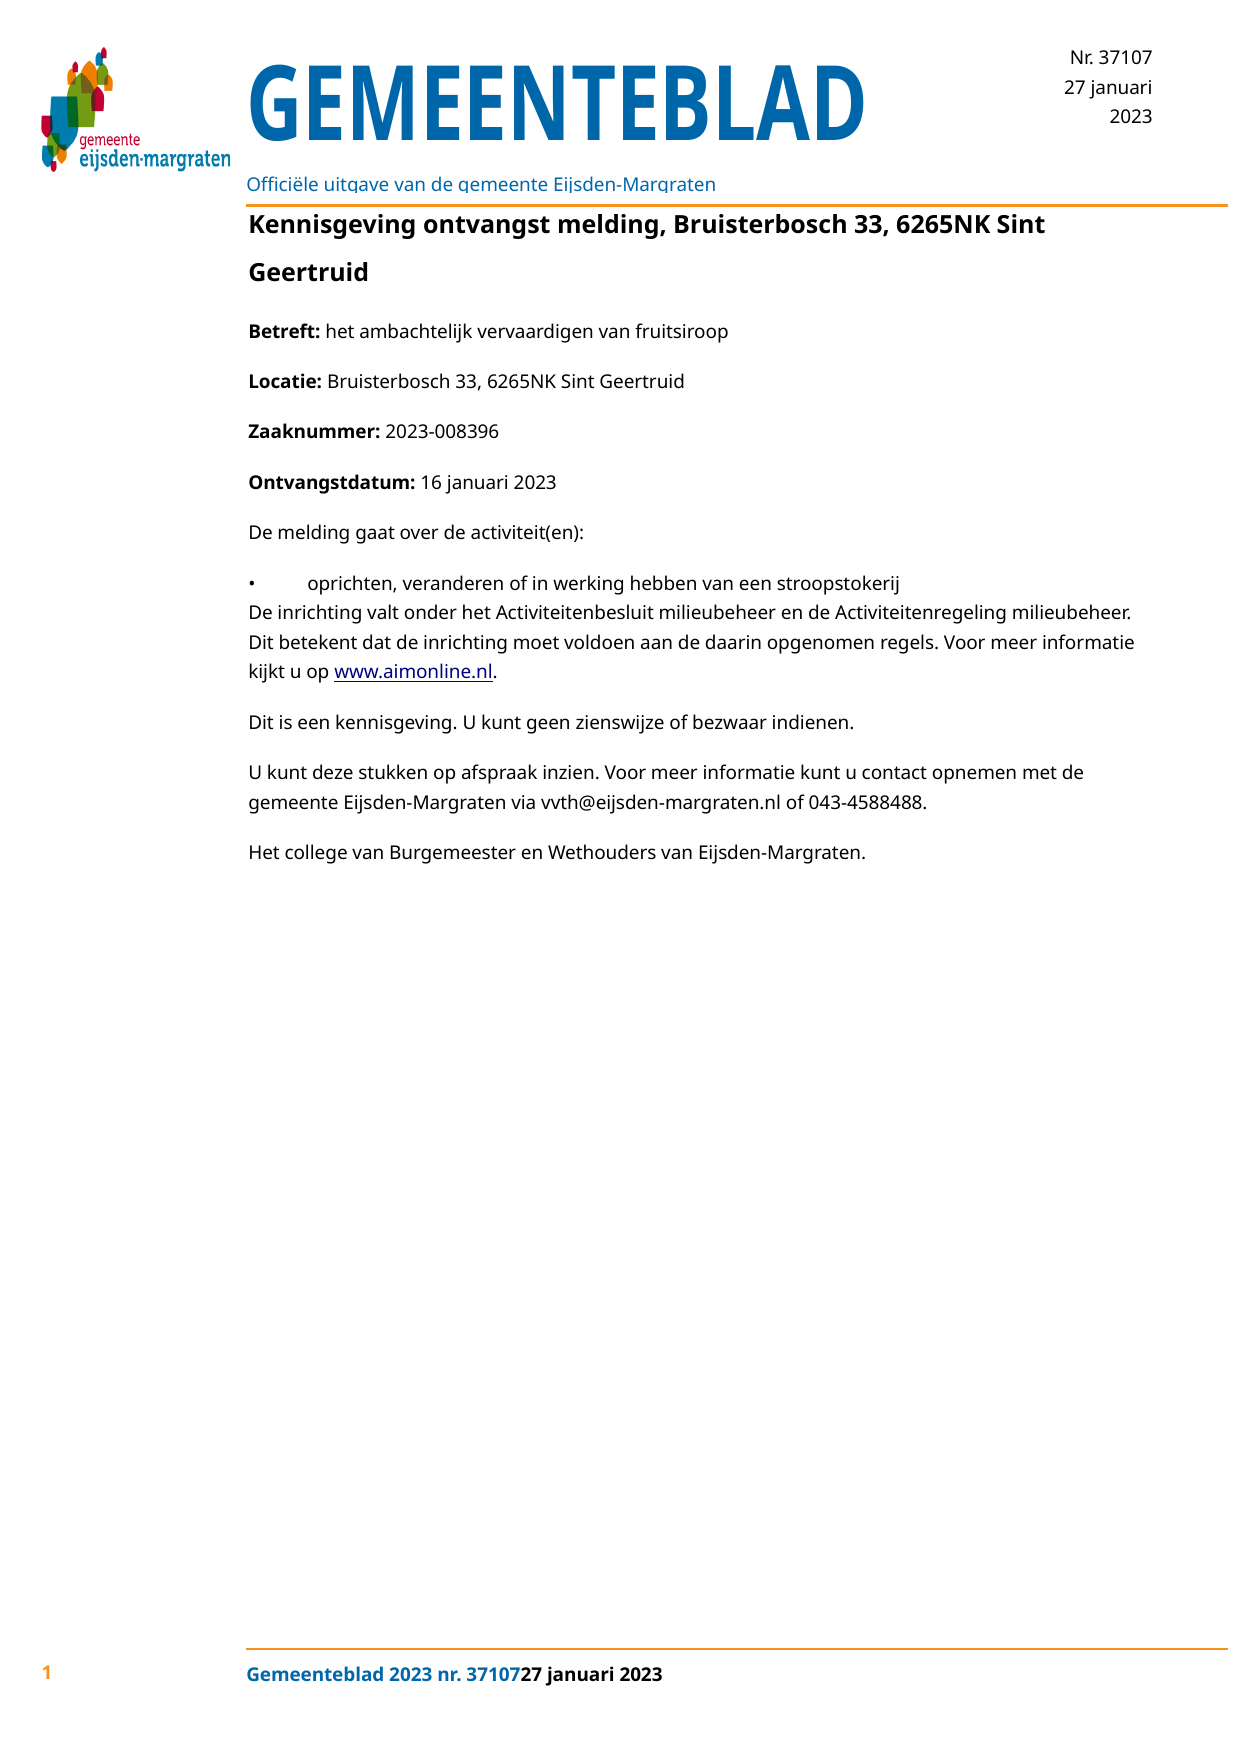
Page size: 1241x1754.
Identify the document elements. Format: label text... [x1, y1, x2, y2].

text Dit is een kennisgeving. U kunt geen zienswijze of bezwaar indienen. [248, 709, 1152, 735]
text U kunt deze stukken op afspraak inzien. Voor meer informatie kunt u contact opnemen met de gemeente Eijsden-Margraten via vvth@eijsden-margraten.nl of 043-4588488. [248, 759, 1152, 815]
picture [41, 47, 231, 172]
text Ontvangstdatum: 16 januari 2023 [248, 469, 1152, 495]
text De inrichting valt onder het Activiteitenbesluit milieubeheer en de Activiteitenregeling milieubeheer. Dit betekent dat de inrichting moet voldoen aan de daarin opgenomen regels. Voor meer informatie kijkt u op www.aimonline.nl. [248, 599, 1152, 684]
text De melding gaat over de activiteit(en): [248, 519, 1152, 545]
list oprichten, veranderen of in werking hebben van een stroopstokerij [248, 570, 1152, 596]
text Kennisgeving ontvangst melding, Bruisterbosch 33, 6265NK Sint Geertruid [248, 207, 1152, 288]
text Betreft: het ambachtelijk vervaardigen van fruitsiroop [248, 318, 1152, 344]
text Het college van Burgemeester en Wethouders van Eijsden-Margraten. [248, 839, 1152, 865]
text Locatie: Bruisterbosch 33, 6265NK Sint Geertruid [248, 368, 1152, 394]
text Zaaknummer: 2023-008396 [248, 419, 1152, 444]
